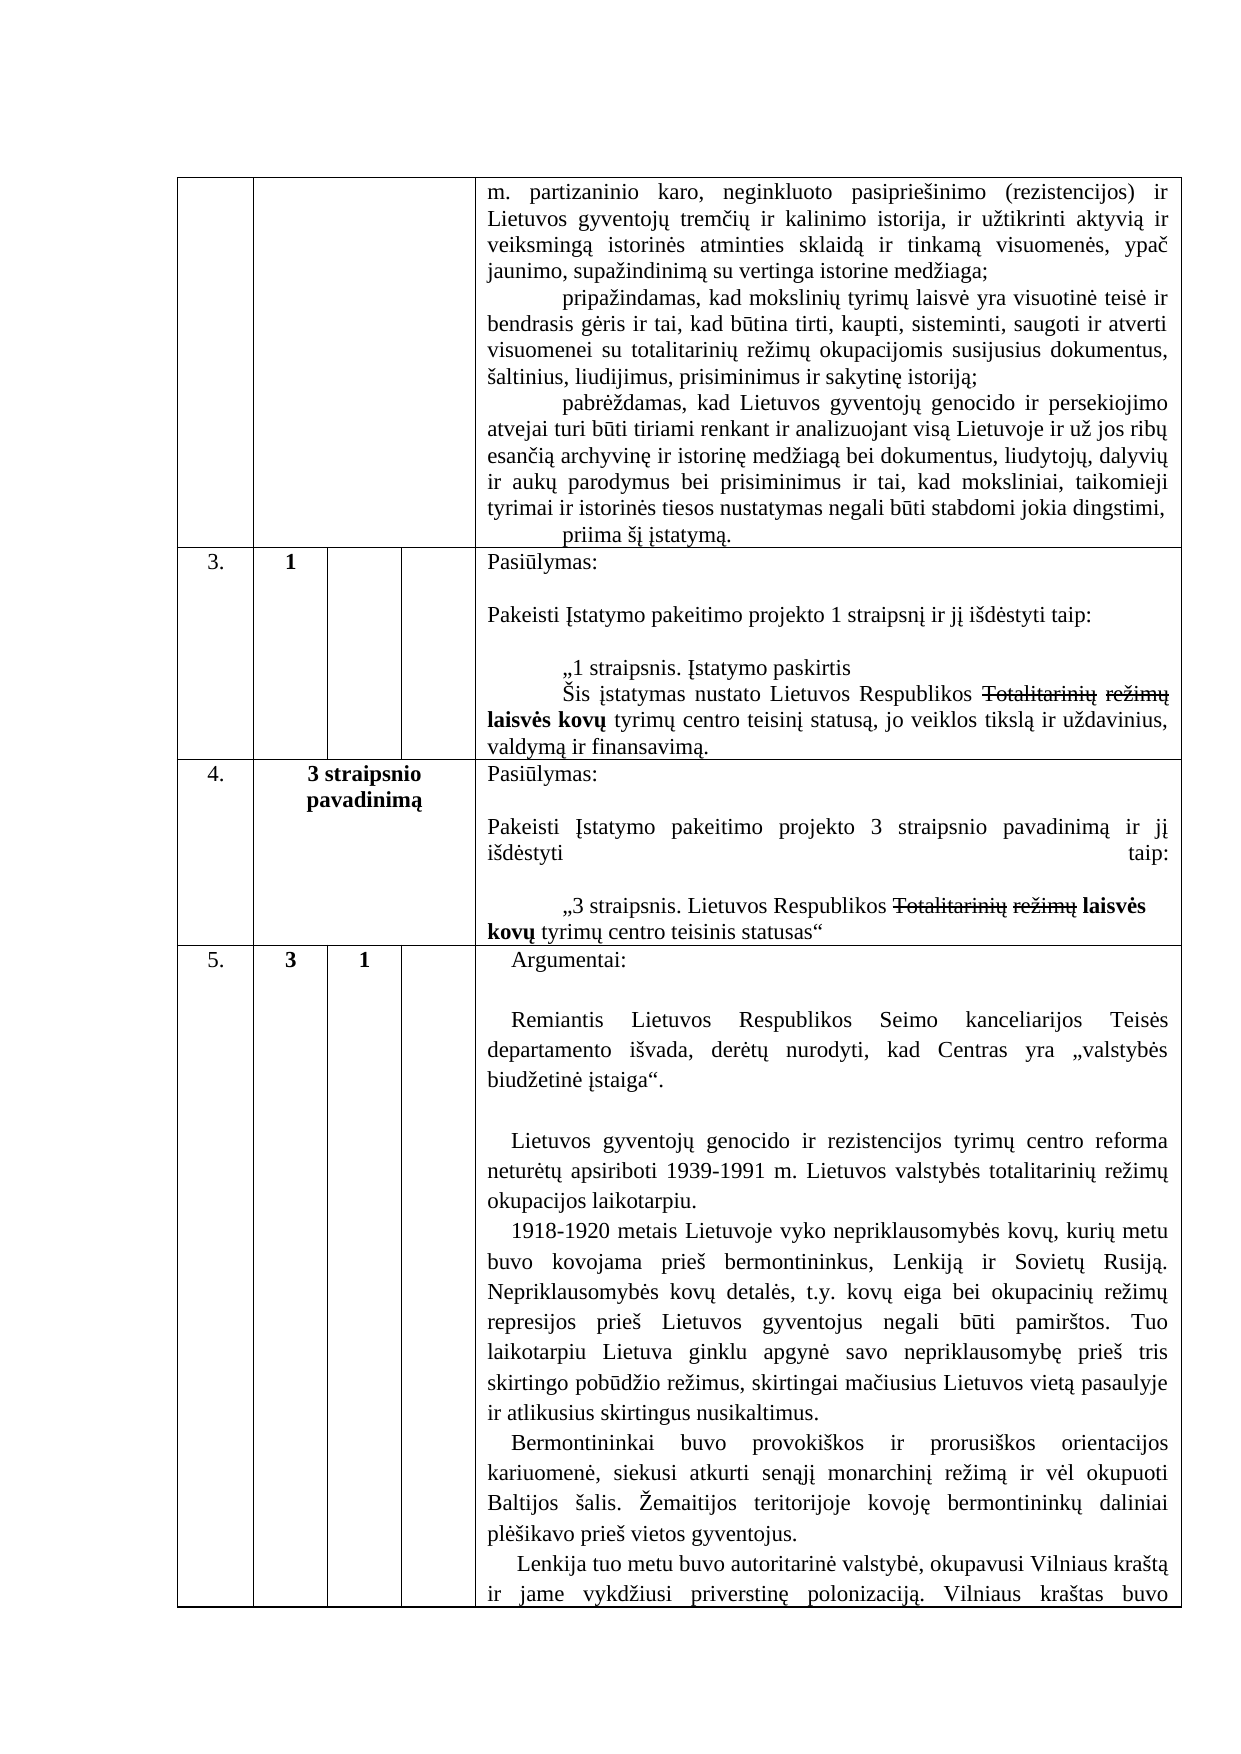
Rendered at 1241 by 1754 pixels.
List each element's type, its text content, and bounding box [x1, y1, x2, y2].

table_cell 5. [178, 946, 253, 1606]
table_cell Argumentai: Remiantis Lietuvos Respublikos Seimo kanceliarijos Teisės departamento išvada, derėtų nurodyti, kad Centras yra „valstybės biudžetinė įstaiga“. Lietuvos gyventojų genocido ir rezistencijos tyrimų centro reforma neturėtų apsiriboti 1939-1991 m. Lietuvos valstybės totalitarinių režimų okupacijos laikotarpiu. 1918-1920 metais Lietuvoje vyko nepriklausomybės kovų, kurių metu buvo kovojama prieš bermontininkus, Lenkiją ir Sovietų Rusiją. Nepriklausomybės kovų detalės, t.y. kovų eiga bei okupacinių režimų represijos prieš Lietuvos gyventojus negali būti pamirštos. Tuo laikotarpiu Lietuva ginklu apgynė savo nepriklausomybę prieš tris skirtingo pobūdžio režimus, skirtingai mačiusius Lietuvos vietą pasaulyje ir atlikusius skirtingus nusikaltimus. Bermontininkai buvo provokiškos ir prorusiškos orientacijos kariuomenė, siekusi atkurti senąjį monarchinį režimą ir vėl okupuoti Baltijos šalis. Žemaitijos teritorijoje kovoję bermontininkų daliniai plėšikavo prieš vietos gyventojus. Lenkija tuo metu buvo autoritarinė valstybė, okupavusi Vilniaus kraštą ir jame vykdžiusi priverstinę polonizaciją. Vilniaus kraštas buvo [476, 946, 1181, 1606]
table_cell m. partizaninio karo, neginkluoto pasipriešinimo (rezistencijos) ir Lietuvos gyventojų tremčių ir kalinimo istorija, ir užtikrinti aktyvią ir veiksmingą istorinės atminties sklaidą ir tinkamą visuomenės, ypač jaunimo, supažindinimą su vertinga istorine medžiaga; pripažindamas, kad mokslinių tyrimų laisvė yra visuotinė teisė ir bendrasis gėris ir tai, kad būtina tirti, kaupti, sisteminti, saugoti ir atverti visuomenei su totalitarinių režimų okupacijomis susijusius dokumentus, šaltinius, liudijimus, prisiminimus ir sakytinę istoriją; pabrėždamas, kad Lietuvos gyventojų genocido ir persekiojimo atvejai turi būti tiriami renkant ir analizuojant visą Lietuvoje ir už jos ribų esančią archyvinę ir istorinę medžiagą bei dokumentus, liudytojų, dalyvių ir aukų parodymus bei prisiminimus ir tai, kad moksliniai, taikomieji tyrimai ir istorinės tiesos nustatymas negali būti stabdomi jokia dingstimi, priima šį įstatymą. [476, 178, 1181, 547]
table_cell 3. [178, 548, 253, 759]
table_cell [254, 178, 475, 547]
table_cell [178, 178, 253, 547]
table_cell 1 [328, 946, 401, 1606]
table_cell 3 [254, 946, 327, 1606]
table_cell 1 [254, 548, 327, 759]
table_cell 4. [178, 760, 253, 944]
table_cell Pasiūlymas: Pakeisti Įstatymo pakeitimo projekto 1 straipsnį ir jį išdėstyti taip: „1 straipsnis. Įstatymo paskirtis Šis įstatymas nustato Lietuvos Respublikos Totalitarinių režimų laisvės kovų tyrimų centro teisinį statusą, jo veiklos tikslą ir uždavinius, valdymą ir finansavimą. [476, 548, 1181, 759]
table_cell 3 straipsnio pavadinimą [254, 760, 475, 944]
table_cell [402, 548, 475, 759]
table_cell [328, 548, 401, 759]
table_cell Pasiūlymas: Pakeisti Įstatymo pakeitimo projekto 3 straipsnio pavadinimą ir jį išdėstyti taip: „3 straipsnis. Lietuvos Respublikos Totalitarinių režimų laisvės kovų tyrimų centro teisinis statusas“ [476, 760, 1181, 944]
table_cell [402, 946, 475, 1606]
